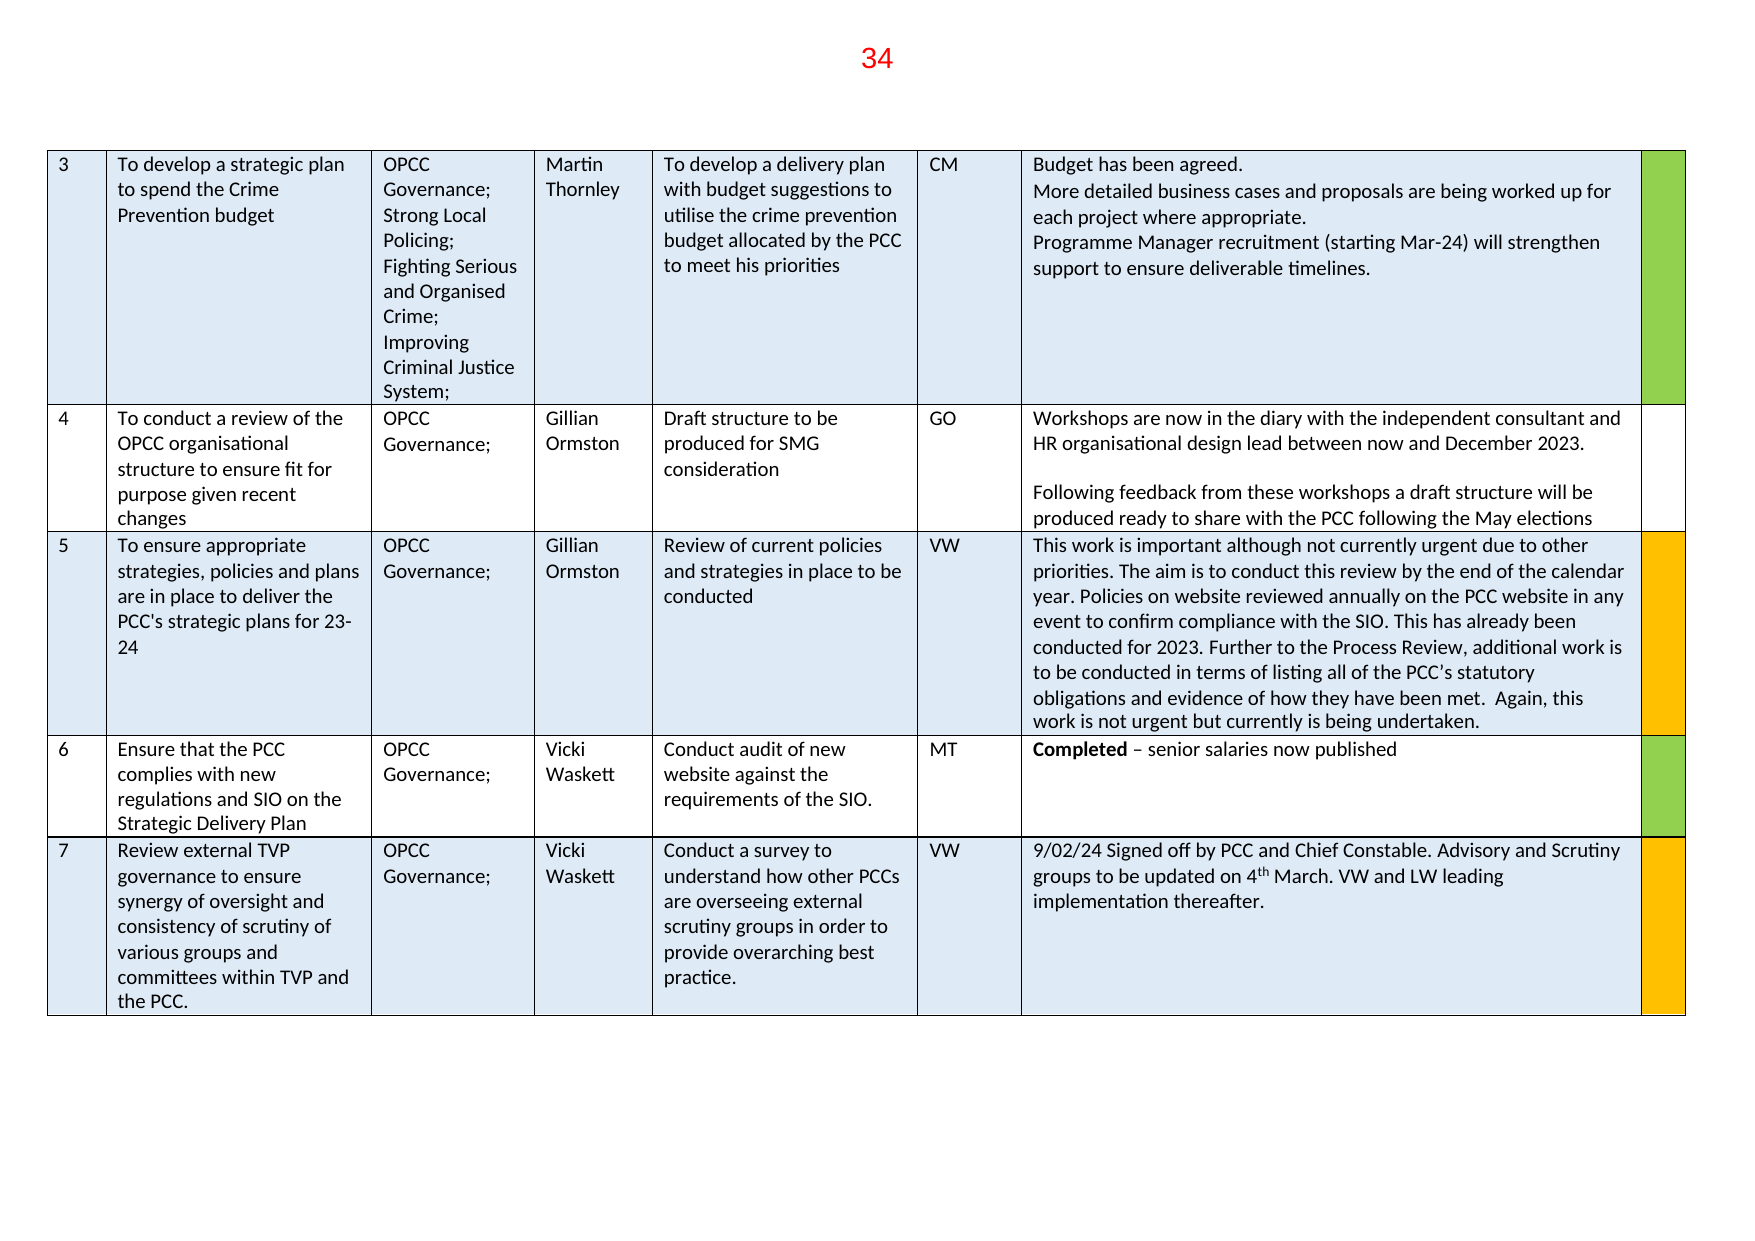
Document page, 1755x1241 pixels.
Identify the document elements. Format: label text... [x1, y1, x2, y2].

table_cell 9/02/24 Signed off by PCC and Chief Constable. Advisory and Scrutiny groups to be updated on 4th March. VW and LW leading implementation thereafter. [1022, 838, 1641, 1014]
table_cell [1642, 736, 1685, 836]
table_header [1642, 151, 1685, 404]
table_cell Vicki Waskett [535, 736, 652, 836]
table_cell Workshops are now in the diary with the independent consultant and HR organisational design lead between now and December 2023. Following feedback from these workshops a draft structure will be produced ready to share with the PCC following the May elections [1022, 405, 1641, 531]
table_cell [1642, 405, 1685, 531]
table_cell 7 [48, 838, 106, 1014]
table_cell VW [918, 838, 1021, 1014]
table_cell To conduct a review of the OPCC organisational structure to ensure fit for purpose given recent changes [107, 405, 371, 531]
table_cell Draft structure to be produced for SMG consideration [653, 405, 917, 531]
table_cell Review external TVP governance to ensure synergy of oversight and consistency of scrutiny of various groups and committees within TVP and the PCC. [107, 838, 371, 1014]
table_cell OPCC Governance; [372, 532, 534, 735]
table_cell This work is important although not currently urgent due to other priorities. The aim is to conduct this review by the end of the calendar year. Policies on website reviewed annually on the PCC website in any event to confirm compliance with the SIO. This has already been conducted for 2023. Further to the Process Review, additional work is to be conducted in terms of listing all of the PCC’s statutory obligations and evidence of how they have been met. Again, this work is not urgent but currently is being undertaken. [1022, 532, 1641, 735]
table_header Martin Thornley [535, 151, 652, 404]
table_header 3 [48, 151, 106, 404]
table_header To develop a delivery plan with budget suggestions to utilise the crime prevention budget allocated by the PCC to meet his priorities [653, 151, 917, 404]
table_cell MT [918, 736, 1021, 836]
table_header Budget has been agreed. More detailed business cases and proposals are being worked up for each project where appropriate. Programme Manager recruitment (starting Mar-24) will strengthen support to ensure deliverable timelines. [1022, 151, 1641, 404]
table_cell [1642, 532, 1685, 735]
table_cell VW [918, 532, 1021, 735]
table_cell OPCC Governance; [372, 405, 534, 531]
table_cell Review of current policies and strategies in place to be conducted [653, 532, 917, 735]
table_header OPCC Governance; Strong Local Policing; Fighting Serious and Organised Crime; Improving Criminal Justice System; [372, 151, 534, 404]
table_cell Ensure that the PCC complies with new regulations and SIO on the Strategic Delivery Plan [107, 736, 371, 836]
table_cell GO [918, 405, 1021, 531]
table_cell OPCC Governance; [372, 838, 534, 1014]
table_cell Vicki Waskett [535, 838, 652, 1014]
table_cell Completed – senior salaries now published [1022, 736, 1641, 836]
table_cell 4 [48, 405, 106, 531]
table_cell [1642, 838, 1685, 1014]
table_header To develop a strategic plan to spend the Crime Prevention budget [107, 151, 371, 404]
table_cell Gillian Ormston [535, 532, 652, 735]
table_cell Gillian Ormston [535, 405, 652, 531]
table_cell Conduct audit of new website against the requirements of the SIO. [653, 736, 917, 836]
table_cell 6 [48, 736, 106, 836]
table_cell 5 [48, 532, 106, 735]
table_cell OPCC Governance; [372, 736, 534, 836]
table_header CM [918, 151, 1021, 404]
table_cell Conduct a survey to understand how other PCCs are overseeing external scrutiny groups in order to provide overarching best practice. [653, 838, 917, 1014]
table_cell To ensure appropriate strategies, policies and plans are in place to deliver the PCC's strategic plans for 23- 24 [107, 532, 371, 735]
